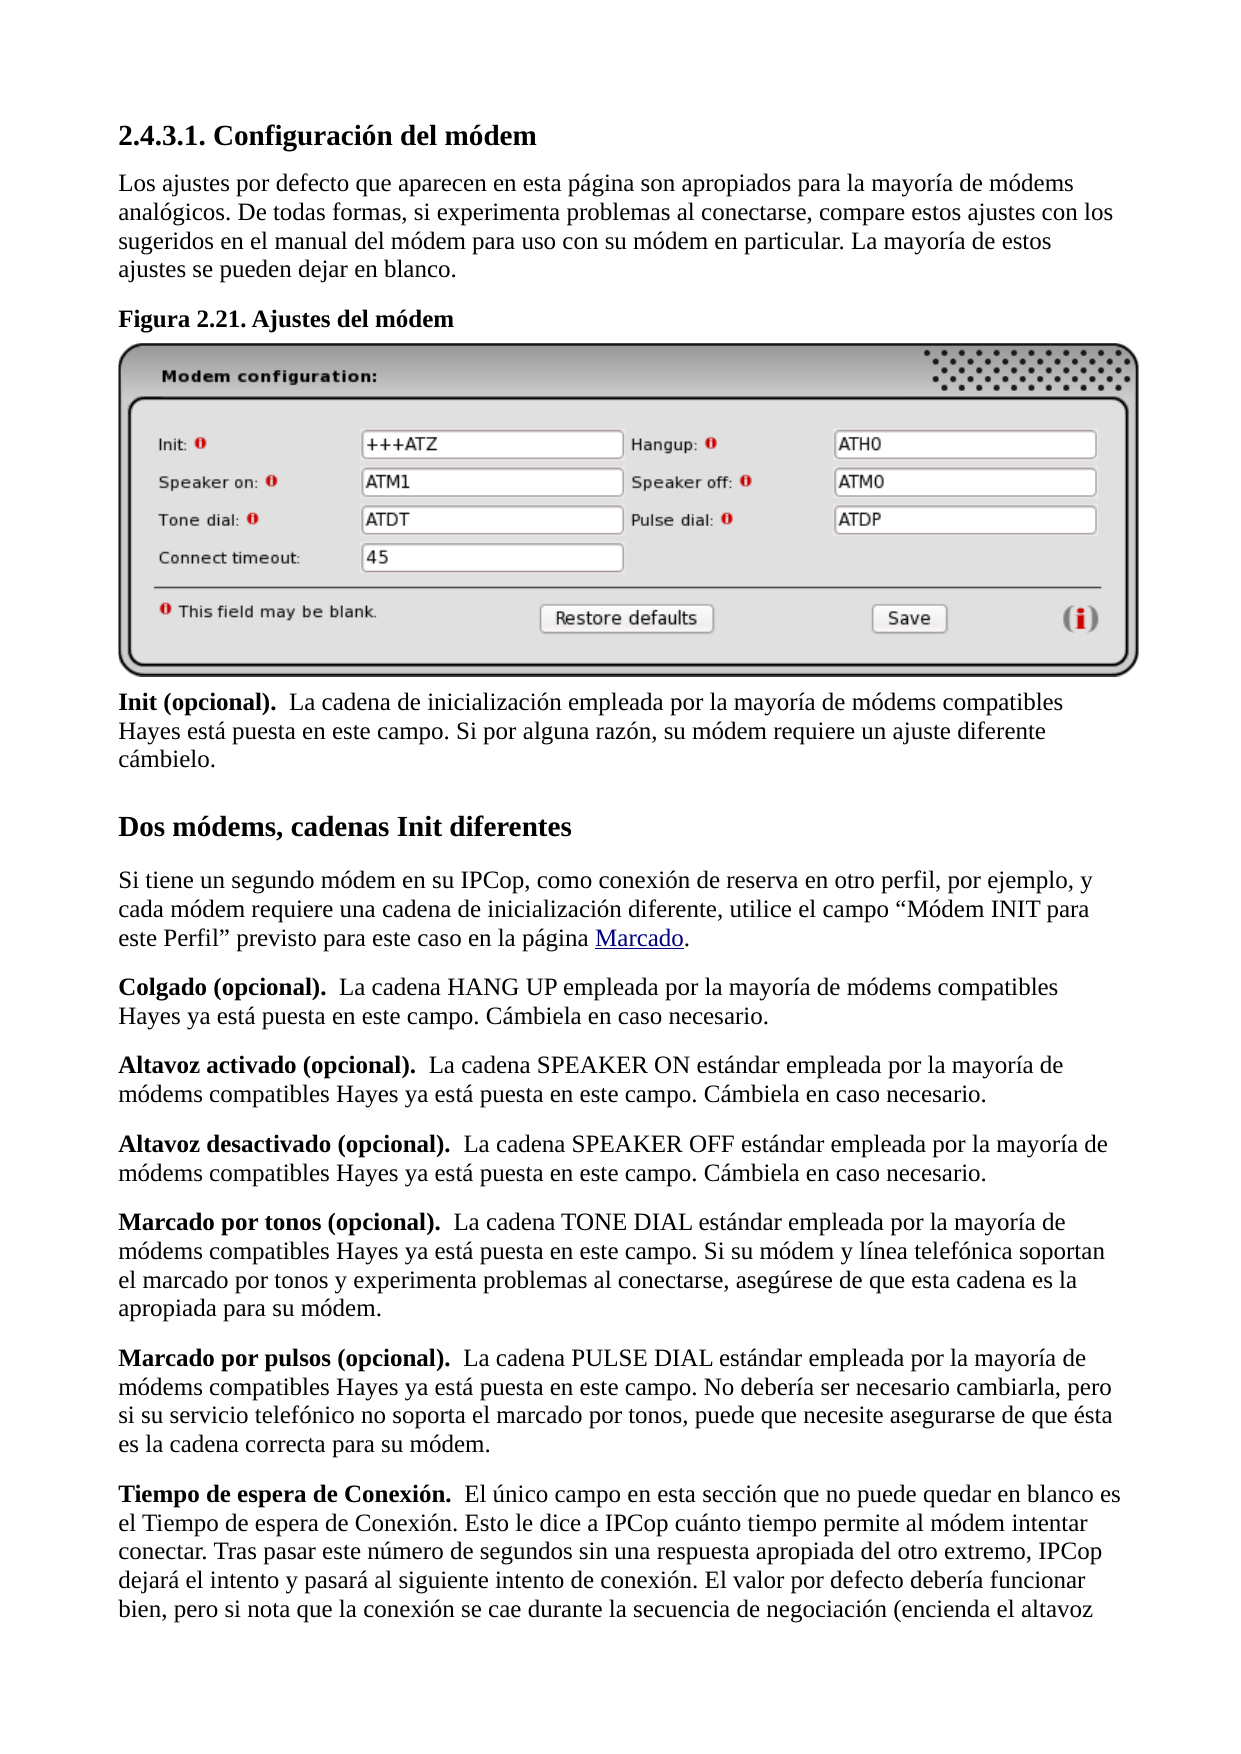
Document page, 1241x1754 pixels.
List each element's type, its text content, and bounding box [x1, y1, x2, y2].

text Marcado por tonos (opcional). La cadena TONE DIAL estándar empleada por la mayoría de módems compatibles Hayes ya está puesta en este campo. Si su módem y línea telefónica soportan el marcado por tonos y experimenta problemas al conectarse, asegúrese de que esta cadena es la apropiada para su módem. [118, 1207, 1122, 1322]
text Altavoz activado (opcional). La cadena SPEAKER ON estándar empleada por la mayoría de módems compatibles Hayes ya está puesta en este campo. Cámbiela en caso necesario. [118, 1051, 1122, 1108]
picture [118, 343, 1139, 677]
text Marcado por pulsos (opcional). La cadena PULSE DIAL estándar empleada por la mayoría de módems compatibles Hayes ya está puesta en este campo. No debería ser necesario cambiarla, pero si su servicio telefónico no soporta el marcado por tonos, puede que necesite asegurarse de que ésta es la cadena correcta para su módem. [118, 1343, 1122, 1458]
text Init (opcional). La cadena de inicialización empleada por la mayoría de módems compatibles Hayes está puesta en este campo. Si por alguna razón, su módem requiere un ajuste diferente cámbielo. [118, 687, 1122, 773]
subtitle Dos módems, cadenas Init diferentes [118, 809, 1122, 842]
title Figura 2.21. Ajustes del módem [118, 304, 1122, 333]
text Tiempo de espera de Conexión. El único campo en esta sección que no puede quedar en blanco es el Tiempo de espera de Conexión. Esto le dice a IPCop cuánto tiempo permite al módem intentar conectar. Tras pasar este número de segundos sin una respuesta apropiada del otro extremo, IPCop dejará el intento y pasará al siguiente intento de conexión. El valor por defecto debería funcionar bien, pero si nota que la conexión se cae durante la secuencia de negociación (encienda el altavoz [118, 1479, 1122, 1623]
text Si tiene un segundo módem en su IPCop, como conexión de reserva en otro perfil, por ejemplo, y cada módem requiere una cadena de inicialización diferente, utilice el campo “Módem INIT para este Perfil” previsto para este caso en la página Marcado. [118, 865, 1122, 951]
text Los ajustes por defecto que aparecen en esta página son apropiados para la mayoría de módems analógicos. De todas formas, si experimenta problemas al conectarse, compare estos ajustes con los sugeridos en el manual del módem para uso con su módem en particular. La mayoría de estos ajustes se pueden dejar en blanco. [118, 168, 1122, 283]
subtitle 2.4.3.1. Configuración del módem [118, 118, 1122, 152]
text Colgado (opcional). La cadena HANG UP empleada por la mayoría de módems compatibles Hayes ya está puesta en este campo. Cámbiela en caso necesario. [118, 972, 1122, 1030]
text Altavoz desactivado (opcional). La cadena SPEAKER OFF estándar empleada por la mayoría de módems compatibles Hayes ya está puesta en este campo. Cámbiela en caso necesario. [118, 1129, 1122, 1186]
